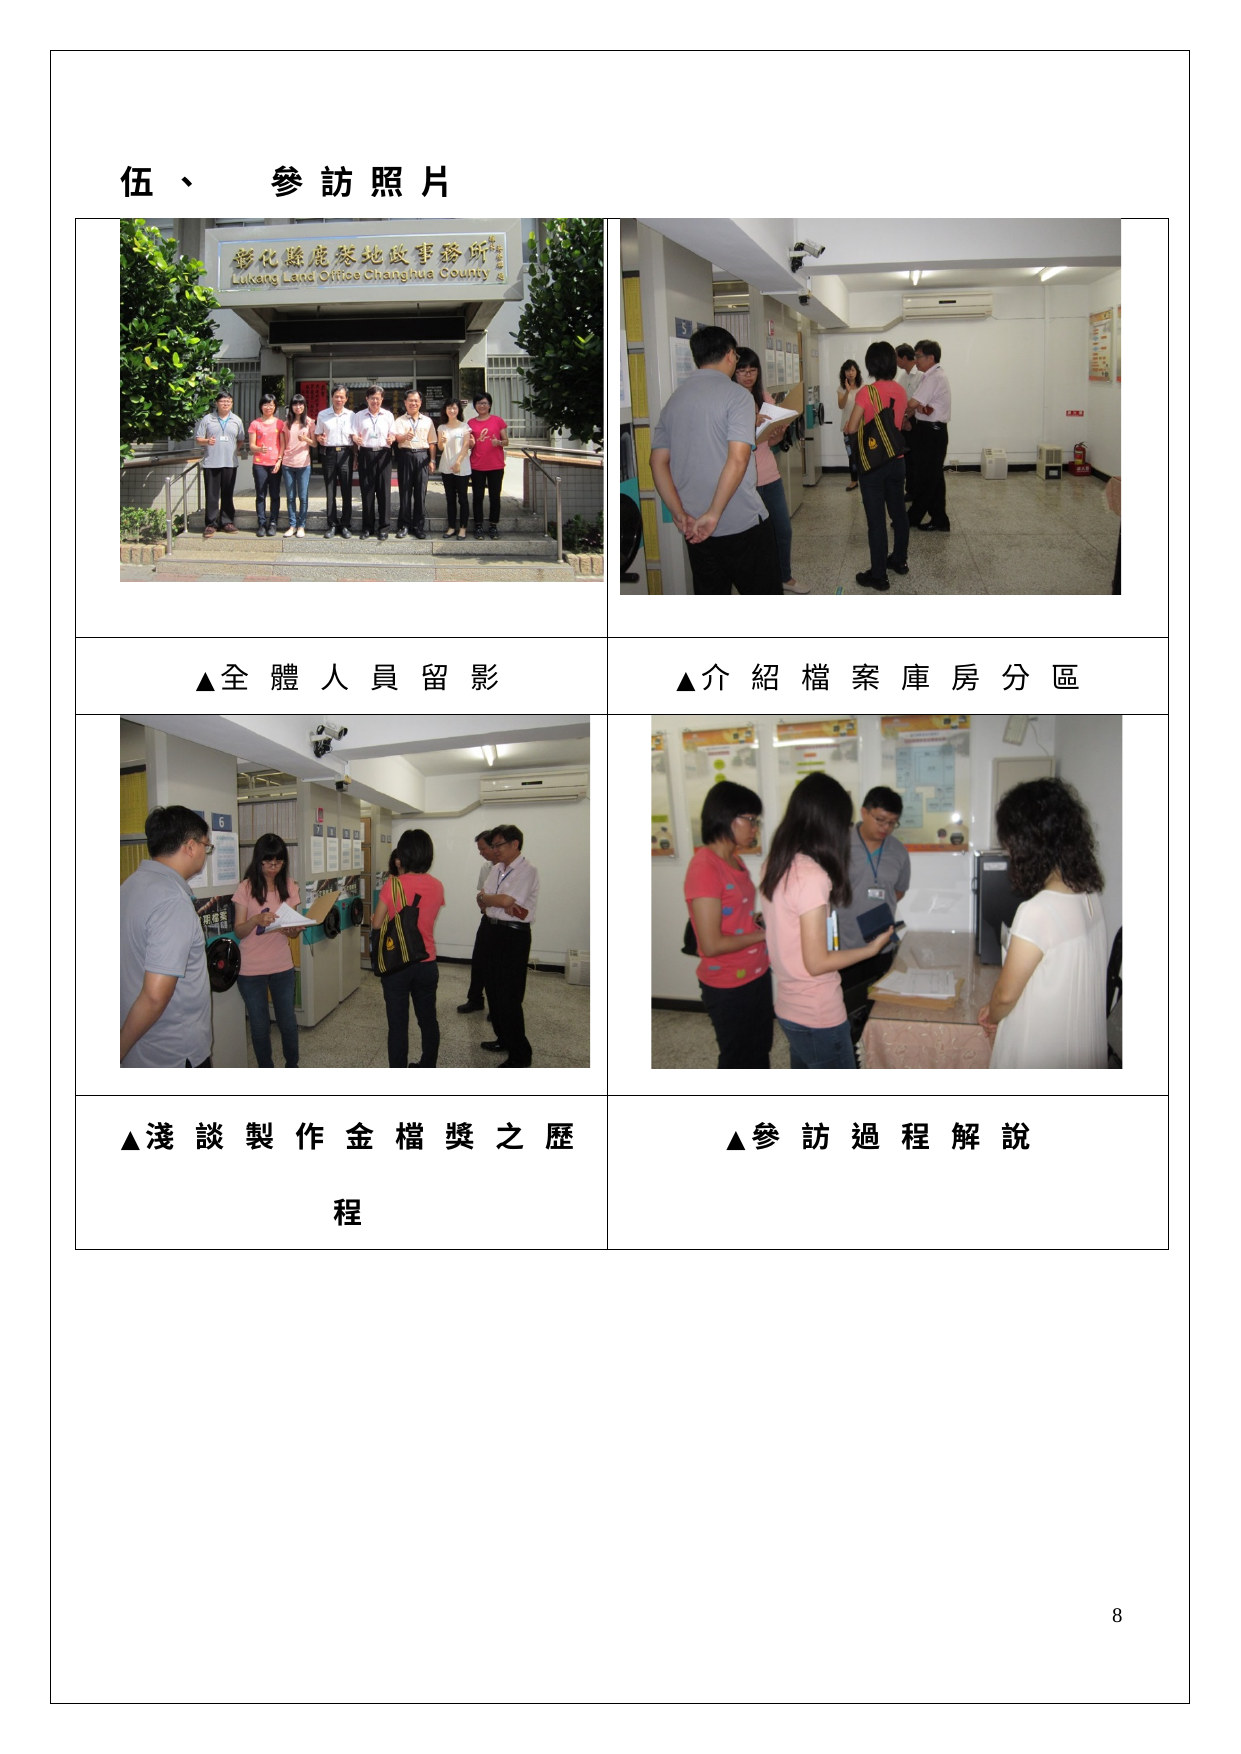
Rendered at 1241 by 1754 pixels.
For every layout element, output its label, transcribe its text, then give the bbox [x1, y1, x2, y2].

table_cell ▲全體人員留影 [76, 638, 607, 714]
picture [120, 715, 590, 1068]
text 伍、 參訪照片 [120, 142, 1120, 218]
table_cell ▲參訪過程解說 [608, 1096, 1168, 1248]
table_header [608, 219, 1168, 637]
picture [620, 218, 1122, 595]
table_header [76, 219, 607, 637]
picture [120, 218, 604, 582]
table_cell ▲淺談製作金檔獎之歷程 [76, 1096, 607, 1248]
picture [651, 715, 1123, 1069]
table_cell [76, 715, 607, 1095]
table_cell ▲介紹檔案庫房分區 [608, 638, 1168, 714]
table_cell [608, 715, 1168, 1095]
